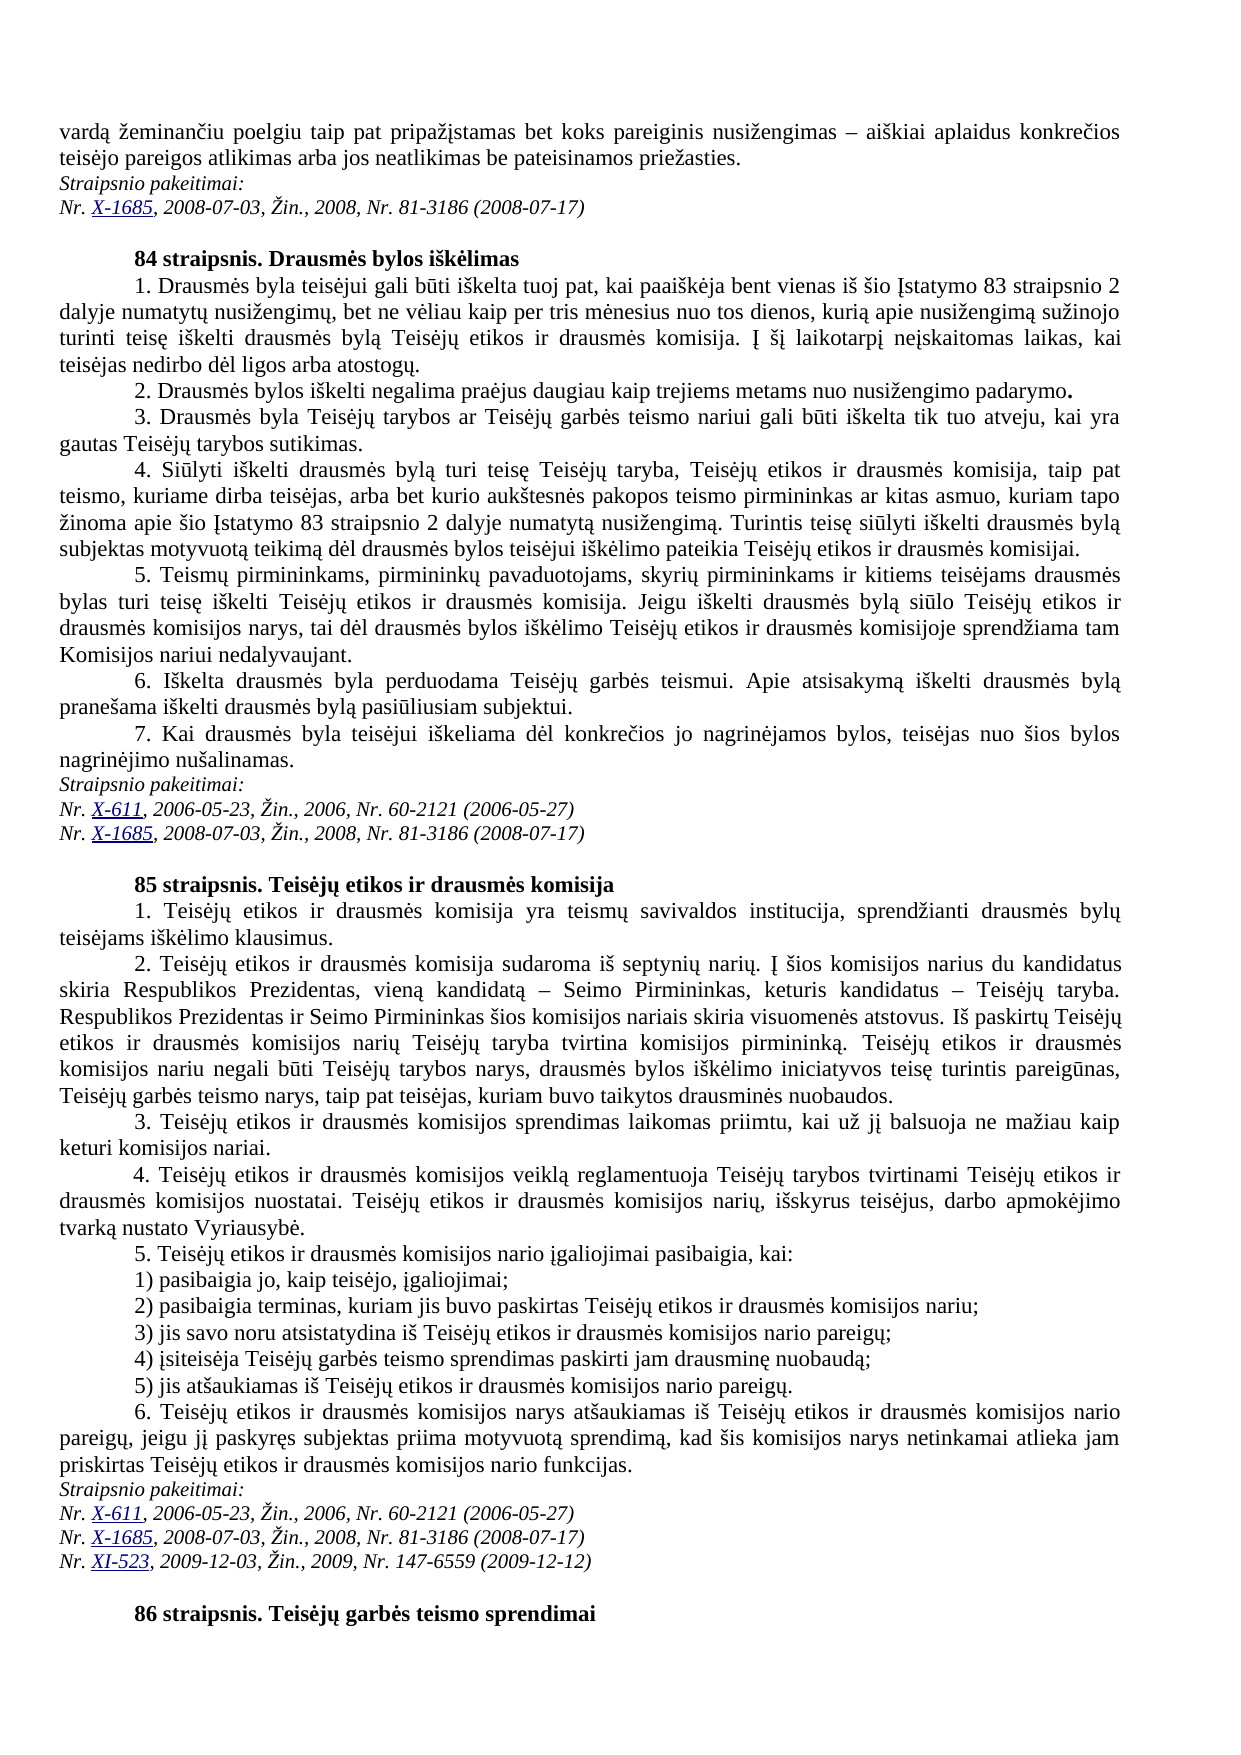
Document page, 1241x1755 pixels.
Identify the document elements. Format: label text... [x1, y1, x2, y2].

text 3) jis savo noru atsistatydina iš Teisėjų etikos ir drausmės komisijos nario pareigų; [59, 1319, 1122, 1345]
text 5) jis atšaukiamas iš Teisėjų etikos ir drausmės komisijos nario pareigų. [59, 1372, 1122, 1398]
text 3. Drausmės byla Teisėjų tarybos ar Teisėjų garbės teismo nariui gali būti iškelta tik tuo atveju, kai yra gautas Teisėjų tarybos sutikimas. [59, 403, 1122, 456]
text Nr. XI-523, 2009-12-03, Žin., 2009, Nr. 147-6559 (2009-12-12) [59, 1549, 1122, 1573]
text 86 straipsnis. Teisėjų garbės teismo sprendimai [59, 1600, 1122, 1626]
text Straipsnio pakeitimai: [59, 1477, 1122, 1501]
text 3. Teisėjų etikos ir drausmės komisijos sprendimas laikomas priimtu, kai už jį balsuoja ne mažiau kaip keturi komisijos nariai. [59, 1108, 1122, 1161]
text Nr. X-1685, 2008-07-03, Žin., 2008, Nr. 81-3186 (2008-07-17) [59, 821, 1122, 844]
text 7. Kai drausmės byla teisėjui iškeliama dėl konkrečios jo nagrinėjamos bylos, teisėjas nuo šios bylos nagrinėjimo nušalinamas. [59, 720, 1122, 772]
text 6. Iškelta drausmės byla perduodama Teisėjų garbės teismui. Apie atsisakymą iškelti drausmės bylą pranešama iškelti drausmės bylą pasiūliusiam subjektui. [59, 667, 1122, 720]
text 4. Siūlyti iškelti drausmės bylą turi teisę Teisėjų taryba, Teisėjų etikos ir drausmės komisija, taip pat teismo, kuriame dirba teisėjas, arba bet kurio aukštesnės pakopos teismo pirmininkas ar kitas asmuo, kuriam tapo žinoma apie šio Įstatymo 83 straipsnio 2 dalyje numatytą nusižengimą. Turintis teisę siūlyti iškelti drausmės bylą subjektas motyvuotą teikimą dėl drausmės bylos teisėjui iškėlimo pateikia Teisėjų etikos ir drausmės komisijai. [59, 456, 1122, 562]
text 6. Teisėjų etikos ir drausmės komisijos narys atšaukiamas iš Teisėjų etikos ir drausmės komisijos nario pareigų, jeigu jį paskyręs subjektas priima motyvuotą sprendimą, kad šis komisijos narys netinkamai atlieka jam priskirtas Teisėjų etikos ir drausmės komisijos nario funkcijas. [59, 1398, 1122, 1477]
text Nr. X-1685, 2008-07-03, Žin., 2008, Nr. 81-3186 (2008-07-17) [59, 195, 1122, 219]
text 4) įsiteisėja Teisėjų garbės teismo sprendimas paskirti jam drausminę nuobaudą; [59, 1345, 1122, 1372]
text 1. Teisėjų etikos ir drausmės komisija yra teismų savivaldos institucija, sprendžianti drausmės bylų teisėjams iškėlimo klausimus. [59, 897, 1122, 950]
text 2. Drausmės bylos iškelti negalima praėjus daugiau kaip trejiems metams nuo nusižengimo padarymo. [59, 377, 1122, 403]
text Straipsnio pakeitimai: [59, 171, 1122, 195]
text Nr. X-1685, 2008-07-03, Žin., 2008, Nr. 81-3186 (2008-07-17) [59, 1525, 1122, 1549]
text 5. Teisėjų etikos ir drausmės komisijos nario įgaliojimai pasibaigia, kai: [59, 1240, 1122, 1266]
text 1. Drausmės byla teisėjui gali būti iškelta tuoj pat, kai paaiškėja bent vienas iš šio Įstatymo 83 straipsnio 2 dalyje numatytų nusižengimų, bet ne vėliau kaip per tris mėnesius nuo tos dienos, kurią apie nusižengimą sužinojo turinti teisę iškelti drausmės bylą Teisėjų etikos ir drausmės komisija. Į šį laikotarpį neįskaitomas laikas, kai teisėjas nedirbo dėl ligos arba atostogų. [59, 272, 1122, 377]
text 4. Teisėjų etikos ir drausmės komisijos veiklą reglamentuoja Teisėjų tarybos tvirtinami Teisėjų etikos ir drausmės komisijos nuostatai. Teisėjų etikos ir drausmės komisijos narių, išskyrus teisėjus, darbo apmokėjimo tvarką nustato Vyriausybė. [59, 1161, 1122, 1240]
text 5. Teismų pirmininkams, pirmininkų pavaduotojams, skyrių pirmininkams ir kitiems teisėjams drausmės bylas turi teisę iškelti Teisėjų etikos ir drausmės komisija. Jeigu iškelti drausmės bylą siūlo Teisėjų etikos ir drausmės komisijos narys, tai dėl drausmės bylos iškėlimo Teisėjų etikos ir drausmės komisijoje sprendžiama tam Komisijos nariui nedalyvaujant. [59, 562, 1122, 667]
text 2. Teisėjų etikos ir drausmės komisija sudaroma iš septynių narių. Į šios komisijos narius du kandidatus skiria Respublikos Prezidentas, vieną kandidatą – Seimo Pirmininkas, keturis kandidatus – Teisėjų taryba. Respublikos Prezidentas ir Seimo Pirmininkas šios komisijos nariais skiria visuomenės atstovus. Iš paskirtų Teisėjų etikos ir drausmės komisijos narių Teisėjų taryba tvirtina komisijos pirmininką. Teisėjų etikos ir drausmės komisijos nariu negali būti Teisėjų tarybos narys, drausmės bylos iškėlimo iniciatyvos teisę turintis pareigūnas, Teisėjų garbės teismo narys, taip pat teisėjas, kuriam buvo taikytos drausminės nuobaudos. [59, 950, 1122, 1108]
text 85 straipsnis. Teisėjų etikos ir drausmės komisija [59, 871, 1122, 897]
text vardą žeminančiu poelgiu taip pat pripažįstamas bet koks pareiginis nusižengimas – aiškiai aplaidus konkrečios teisėjo pareigos atlikimas arba jos neatlikimas be pateisinamos priežasties. [59, 118, 1122, 171]
text Nr. X-611, 2006-05-23, Žin., 2006, Nr. 60-2121 (2006-05-27) [59, 1501, 1122, 1525]
text 84 straipsnis. Drausmės bylos iškėlimas [59, 245, 1122, 272]
text 1) pasibaigia jo, kaip teisėjo, įgaliojimai; [59, 1266, 1122, 1293]
text Straipsnio pakeitimai: [59, 772, 1122, 796]
text 2) pasibaigia terminas, kuriam jis buvo paskirtas Teisėjų etikos ir drausmės komisijos nariu; [59, 1293, 1122, 1319]
text Nr. X-611, 2006-05-23, Žin., 2006, Nr. 60-2121 (2006-05-27) [59, 796, 1122, 821]
